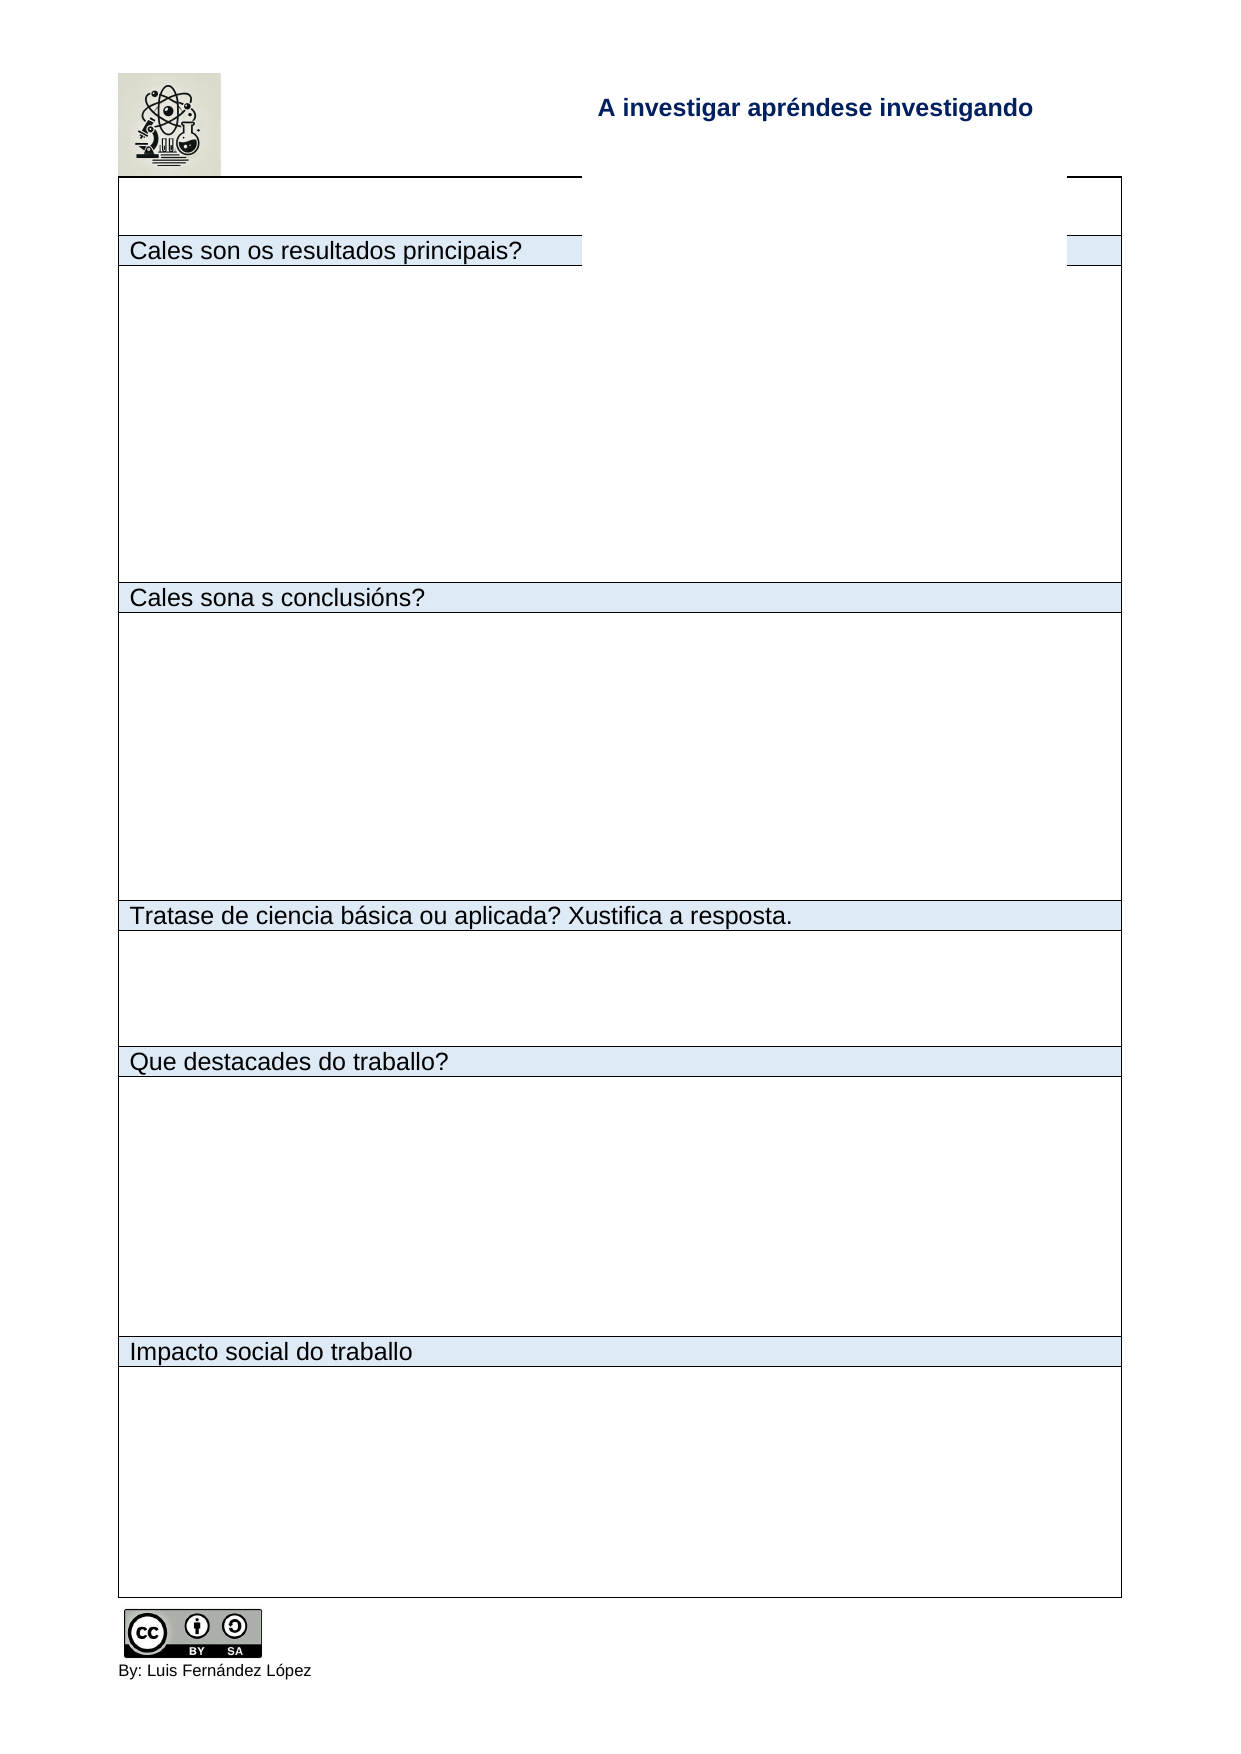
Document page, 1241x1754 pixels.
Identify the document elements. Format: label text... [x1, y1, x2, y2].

table_cell Cales son os resultados principais? [119, 236, 582, 265]
table_cell [119, 613, 1121, 900]
table_cell Tratase de ciencia básica ou aplicada? Xustifica a resposta. [119, 901, 1121, 930]
table_cell [119, 266, 1121, 582]
table_cell [119, 1367, 1121, 1597]
table_cell Cales sona s conclusións? [119, 583, 1121, 612]
table_cell [119, 178, 582, 235]
table_cell [119, 1077, 1121, 1336]
table_cell Impacto social do traballo [119, 1337, 1121, 1366]
table_cell [1067, 236, 1121, 265]
table_cell [1067, 178, 1121, 235]
table_cell Que destacades do traballo? [119, 1047, 1121, 1076]
table_cell [119, 931, 1121, 1046]
